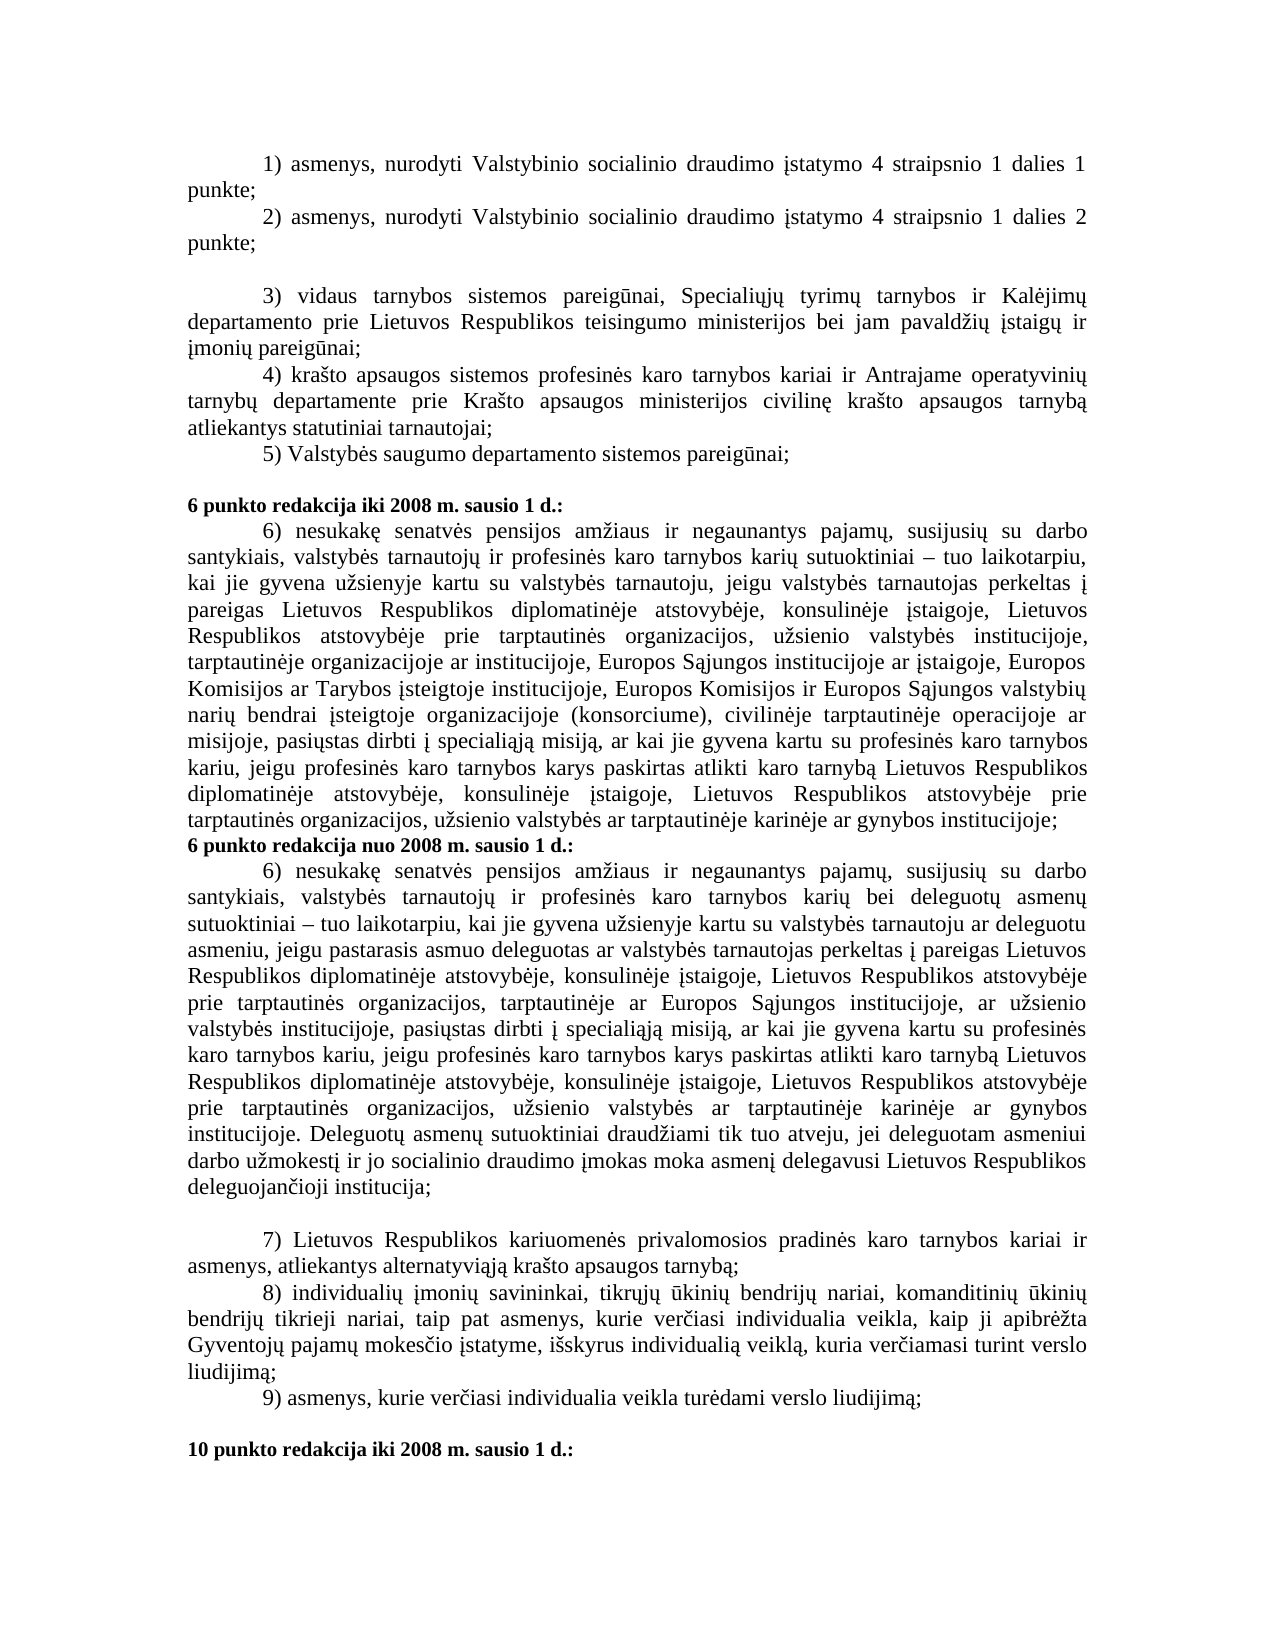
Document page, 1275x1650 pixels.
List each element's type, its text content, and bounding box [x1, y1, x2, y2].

text 6) nesukakę senatvės pensijos amžiaus ir negaunantys pajamų, susijusių su darbo santykiais, valstybės tarnautojų ir profesinės karo tarnybos karių bei deleguotų asmenų sutuoktiniai – tuo laikotarpiu, kai jie gyvena užsienyje kartu su valstybės tarnautoju ar deleguotu asmeniu, jeigu pastarasis asmuo deleguotas ar valstybės tarnautojas perkeltas į pareigas Lietuvos Respublikos diplomatinėje atstovybėje, konsulinėje įstaigoje, Lietuvos Respublikos atstovybėje prie tarptautinės organizacijos, tarptautinėje ar Europos Sąjungos institucijoje, ar užsienio valstybės institucijoje, pasiųstas dirbti į specialiąją misiją, ar kai jie gyvena kartu su profesinės karo tarnybos kariu, jeigu profesinės karo tarnybos karys paskirtas atlikti karo tarnybą Lietuvos Respublikos diplomatinėje atstovybėje, konsulinėje įstaigoje, Lietuvos Respublikos atstovybėje prie tarptautinės organizacijos, užsienio valstybės ar tarptautinėje karinėje ar gynybos institucijoje. Deleguotų asmenų sutuoktiniai draudžiami tik tuo atveju, jei deleguotam asmeniui darbo užmokestį ir jo socialinio draudimo įmokas moka asmenį delegavusi Lietuvos Respublikos deleguojančioji institucija; [187, 857, 1088, 1199]
text 9) asmenys, kurie verčiasi individualia veikla turėdami verslo liudijimą; [187, 1384, 1088, 1410]
text 4) krašto apsaugos sistemos profesinės karo tarnybos kariai ir Antrajame operatyvinių tarnybų departamente prie Krašto apsaugos ministerijos civilinę krašto apsaugos tarnybą atliekantys statutiniai tarnautojai; [187, 361, 1088, 440]
text 6) nesukakę senatvės pensijos amžiaus ir negaunantys pajamų, susijusių su darbo santykiais, valstybės tarnautojų ir profesinės karo tarnybos karių sutuoktiniai – tuo laikotarpiu, kai jie gyvena užsienyje kartu su valstybės tarnautoju, jeigu valstybės tarnautojas perkeltas į pareigas Lietuvos Respublikos diplomatinėje atstovybėje, konsulinėje įstaigoje, Lietuvos Respublikos atstovybėje prie tarptautinės organizacijos, užsienio valstybės institucijoje, tarptautinėje organizacijoje ar institucijoje, Europos Sąjungos institucijoje ar įstaigoje, Europos Komisijos ar Tarybos įsteigtoje institucijoje, Europos Komisijos ir Europos Sąjungos valstybių narių bendrai įsteigtoje organizacijoje (konsorciume), civilinėje tarptautinėje operacijoje ar misijoje, pasiųstas dirbti į specialiąją misiją, ar kai jie gyvena kartu su profesinės karo tarnybos kariu, jeigu profesinės karo tarnybos karys paskirtas atlikti karo tarnybą Lietuvos Respublikos diplomatinėje atstovybėje, konsulinėje įstaigoje, Lietuvos Respublikos atstovybėje prie tarptautinės organizacijos, užsienio valstybės ar tarptautinėje karinėje ar gynybos institucijoje; [187, 517, 1088, 833]
text 3) vidaus tarnybos sistemos pareigūnai, Specialiųjų tyrimų tarnybos ir Kalėjimų departamento prie Lietuvos Respublikos teisingumo ministerijos bei jam pavaldžių įstaigų ir įmonių pareigūnai; [187, 282, 1088, 361]
text 1) asmenys, nurodyti Valstybinio socialinio draudimo įstatymo 4 straipsnio 1 dalies 1 punkte; [187, 150, 1087, 203]
text 10 punkto redakcija iki 2008 m. sausio 1 d.: [187, 1437, 1088, 1461]
text 2) asmenys, nurodyti Valstybinio socialinio draudimo įstatymo 4 straipsnio 1 dalies 2 punkte; [187, 203, 1088, 255]
text 6 punkto redakcija nuo 2008 m. sausio 1 d.: [187, 833, 1088, 857]
text 5) Valstybės saugumo departamento sistemos pareigūnai; [187, 440, 1088, 466]
text 6 punkto redakcija iki 2008 m. sausio 1 d.: [187, 493, 1088, 517]
text 7) Lietuvos Respublikos kariuomenės privalomosios pradinės karo tarnybos kariai ir asmenys, atliekantys alternatyviąją krašto apsaugos tarnybą; [187, 1226, 1088, 1279]
text 8) individualių įmonių savininkai, tikrųjų ūkinių bendrijų nariai, komanditinių ūkinių bendrijų tikrieji nariai, taip pat asmenys, kurie verčiasi individualia veikla, kaip ji apibrėžta Gyventojų pajamų mokesčio įstatyme, išskyrus individualią veiklą, kuria verčiamasi turint verslo liudijimą; [187, 1279, 1088, 1384]
